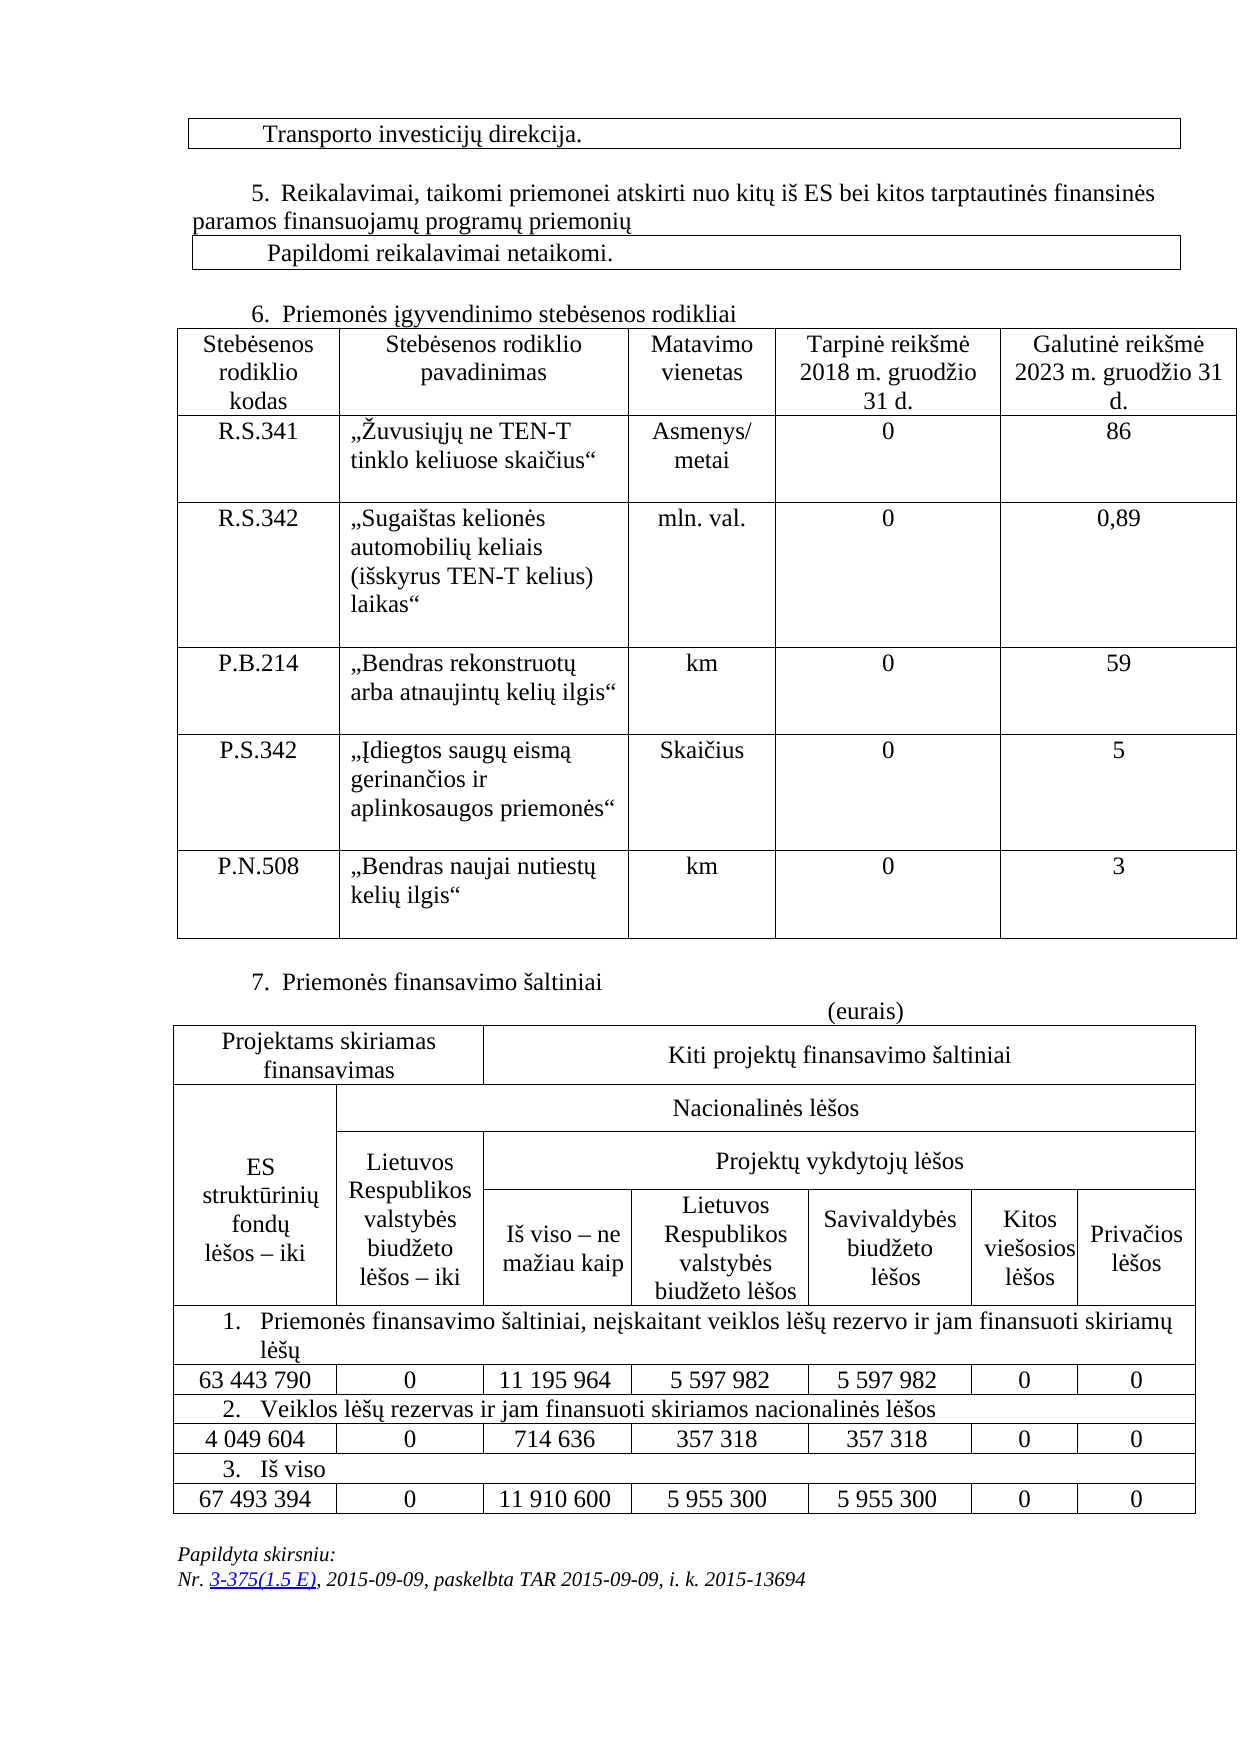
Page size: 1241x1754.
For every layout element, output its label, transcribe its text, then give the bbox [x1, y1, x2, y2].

table_cell 0 [337, 1424, 483, 1453]
table_cell P.B.214 [178, 648, 339, 734]
table_cell Savivaldybės biudžeto lėšos [809, 1190, 971, 1305]
text 5. Reikalavimai, taikomi priemonei atskirti nuo kitų iš ES bei kitos tarptautinės finansinės paramos finansuojamų programų priemonių [192, 178, 1181, 235]
table_cell Iš viso – ne mažiau kaip [484, 1190, 631, 1305]
table_cell 0 [776, 416, 1000, 502]
table_cell P.N.508 [178, 851, 339, 938]
table_cell 357 318 [809, 1424, 971, 1453]
table_cell 714 636 [484, 1424, 631, 1453]
text (eurais) [177, 996, 904, 1025]
table_header Stebėsenos rodiklio pavadinimas [340, 329, 628, 415]
table_cell 0 [776, 648, 1000, 734]
table_cell R.S.342 [178, 503, 339, 647]
table_cell 0 [972, 1365, 1077, 1393]
table_cell 0 [1078, 1424, 1195, 1453]
table_cell ES struktūrinių fondų lėšos – iki [174, 1085, 336, 1305]
table_header Matavimo vienetas [629, 329, 775, 415]
table_cell 357 318 [632, 1424, 808, 1453]
table_cell 5 [1001, 735, 1236, 850]
table_cell 59 [1001, 648, 1236, 734]
table_cell 0 [337, 1484, 483, 1513]
table_cell 0 [337, 1365, 483, 1393]
table_cell km [629, 648, 775, 734]
text 7. Priemonės finansavimo šaltiniai [251, 967, 1181, 996]
table_header Transporto investicijų direkcija. [189, 119, 1180, 148]
table_cell 11 910 600 [484, 1484, 631, 1513]
table_cell 5 955 300 [632, 1484, 808, 1513]
table_cell R.S.341 [178, 416, 339, 502]
text Nr. 3-375(1.5 E), 2015-09-09, paskelbta TAR 2015-09-09, i. k. 2015-13694 [177, 1566, 1181, 1591]
text Papildomi reikalavimai netaikomi. [193, 236, 1180, 269]
table_cell „Bendras rekonstruotų arba atnaujintų kelių ilgis“ [340, 648, 628, 734]
table_cell 0 [972, 1424, 1077, 1453]
table_header Projektams skiriamas finansavimas [174, 1026, 483, 1083]
table_cell 0 [1078, 1365, 1195, 1393]
table_cell Lietuvos Respublikos valstybės biudžeto lėšos [632, 1190, 808, 1305]
table_cell 1. Priemonės finansavimo šaltiniai, neįskaitant veiklos lėšų rezervo ir jam finansuoti skiriamų lėšų [174, 1306, 1195, 1364]
table_cell 4 049 604 [174, 1424, 336, 1453]
table_cell „Įdiegtos saugų eismą gerinančios ir aplinkosaugos priemonės“ [340, 735, 628, 850]
table_cell 0 [972, 1484, 1077, 1513]
table_cell Lietuvos Respublikos valstybės biudžeto lėšos – iki [337, 1132, 483, 1305]
table_cell 0 [776, 503, 1000, 647]
table_cell 5 597 982 [809, 1365, 971, 1393]
table_cell P.S.342 [178, 735, 339, 850]
table_cell „Sugaištas kelionės automobilių keliais (išskyrus TEN-T kelius) laikas“ [340, 503, 628, 647]
table_cell 0 [776, 735, 1000, 850]
table_cell 0,89 [1001, 503, 1236, 647]
table_cell 5 955 300 [809, 1484, 971, 1513]
text Papildyta skirsniu: [177, 1542, 1181, 1566]
table_cell Projektų vykdytojų lėšos [484, 1132, 1195, 1189]
table_cell 0 [776, 851, 1000, 938]
table_cell Nacionalinės lėšos [337, 1085, 1195, 1131]
table_header Kiti projektų finansavimo šaltiniai [484, 1026, 1195, 1083]
table_header Galutinė reikšmė 2023 m. gruodžio 31 d. [1001, 329, 1236, 415]
table_cell 63 443 790 [174, 1365, 336, 1393]
table_cell 3 [1001, 851, 1236, 938]
table_cell 0 [1078, 1484, 1195, 1513]
table_cell 5 597 982 [632, 1365, 808, 1393]
table_cell „Žuvusiųjų ne TEN-T tinklo keliuose skaičius“ [340, 416, 628, 502]
table_cell 67 493 394 [174, 1484, 336, 1513]
table_cell Asmenys/ metai [629, 416, 775, 502]
table_cell 3. Iš viso [174, 1454, 1195, 1483]
table_cell km [629, 851, 775, 938]
table_cell mln. val. [629, 503, 775, 647]
table_cell 11 195 964 [484, 1365, 631, 1393]
table_cell 2. Veiklos lėšų rezervas ir jam finansuoti skiriamos nacionalinės lėšos [174, 1395, 1195, 1423]
table_header Tarpinė reikšmė 2018 m. gruodžio 31 d. [776, 329, 1000, 415]
table_cell Skaičius [629, 735, 775, 850]
table_cell Kitos viešosios lėšos [972, 1190, 1077, 1305]
table_header Stebėsenos rodiklio kodas [178, 329, 339, 415]
text 6. Priemonės įgyvendinimo stebėsenos rodikliai [251, 299, 1181, 328]
table_cell „Bendras naujai nutiestų kelių ilgis“ [340, 851, 628, 938]
table_cell Privačios lėšos [1078, 1190, 1195, 1305]
table_cell 86 [1001, 416, 1236, 502]
